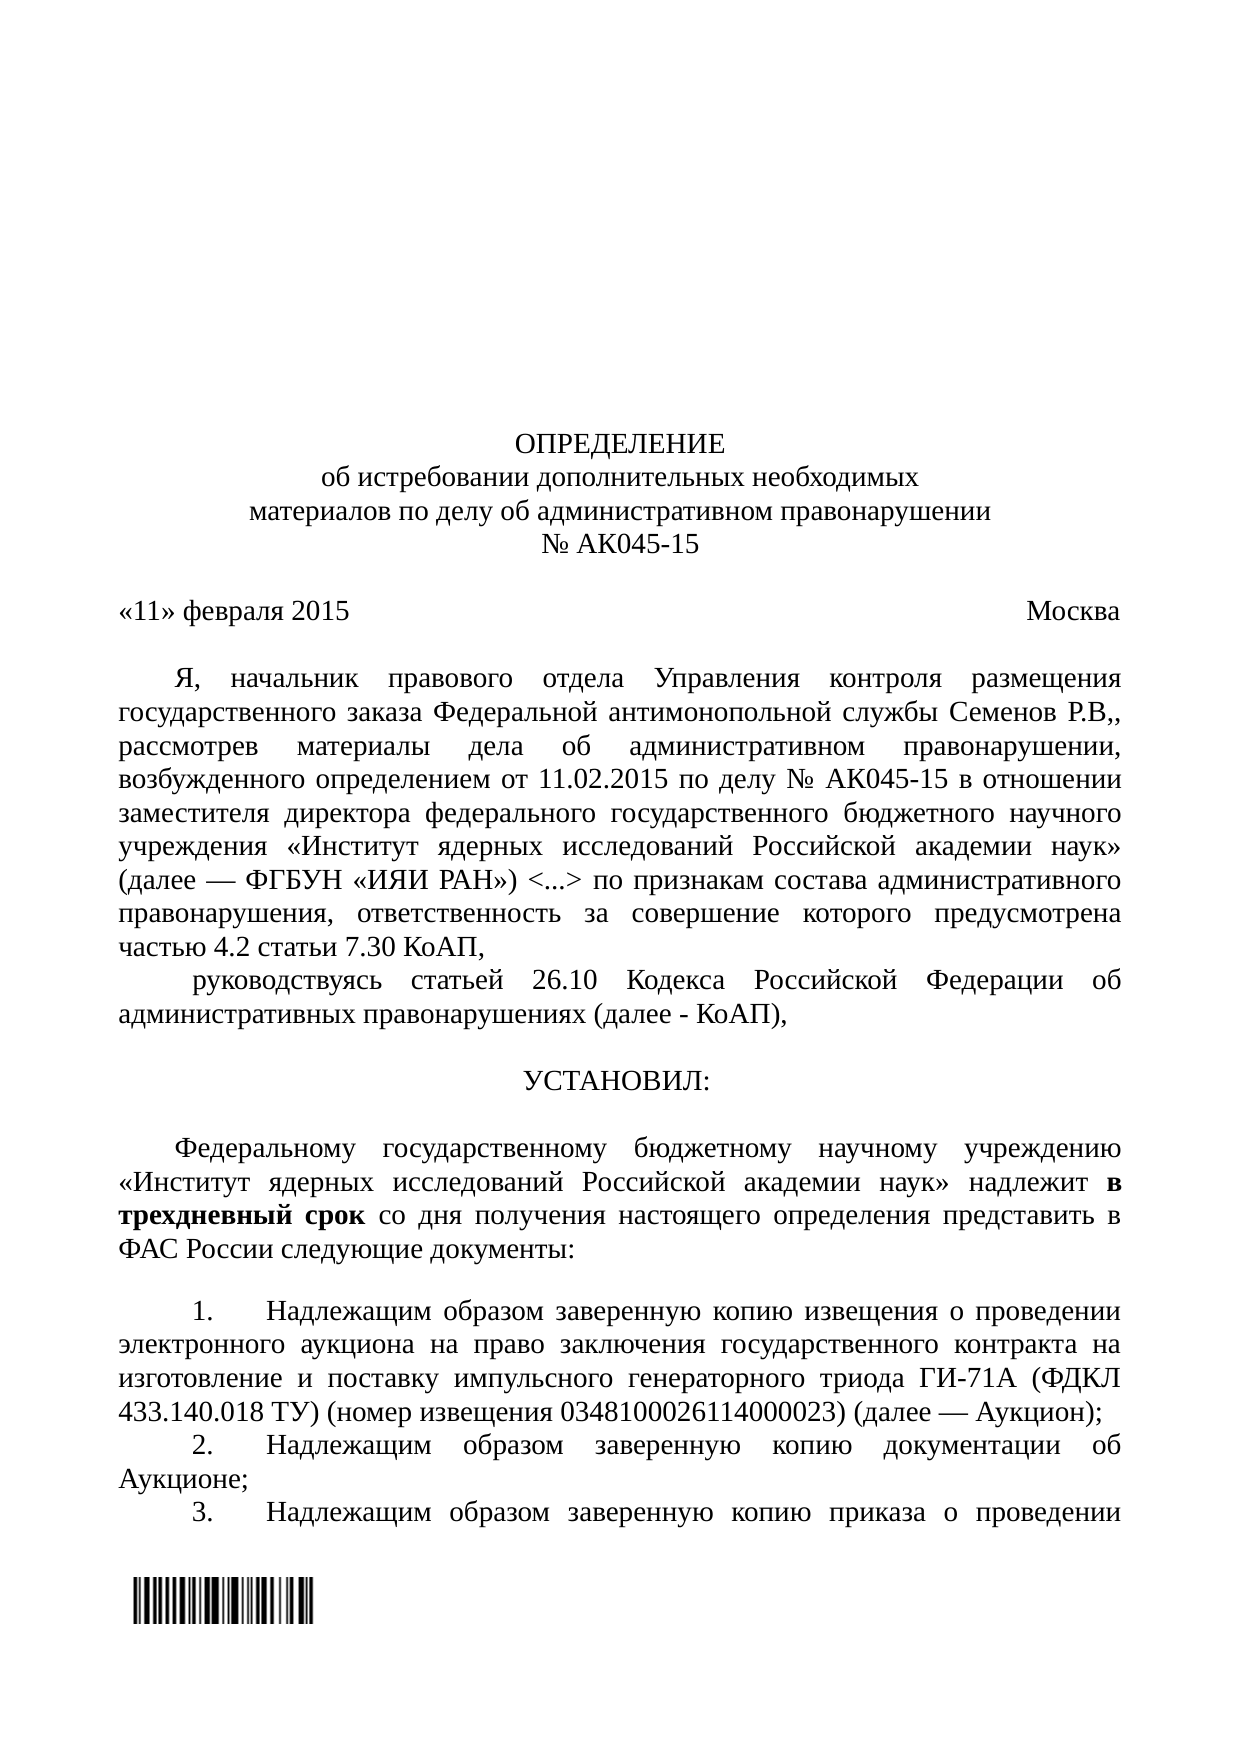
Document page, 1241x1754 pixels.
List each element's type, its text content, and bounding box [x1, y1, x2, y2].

text «11» февраля 2015 Москва [118, 593, 1122, 627]
picture [118, 1577, 331, 1624]
text руководствуясь статьей 26.10 Кодекса Российской Федерации об административных правонарушениях (далее - КоАП), [118, 962, 1122, 1029]
text № АК045-15 [118, 526, 1122, 560]
text Федеральному государственному бюджетному научному учреждению «Институт ядерных исследований Российской академии наук» надлежит в трехдневный срок со дня получения настоящего определения представить в ФАС России следующие документы: [118, 1130, 1122, 1264]
list Надлежащим образом заверенную копию документации об Аукционе; [118, 1427, 1122, 1494]
text Я, начальник правового отдела Управления контроля размещения государственного заказа Федеральной антимонопольной службы Семенов Р.В,, рассмотрев материалы дела об административном правонарушении, возбужденного определением от 11.02.2015 по делу № АК045-15 в отношении заместителя директора федерального государственного бюджетного научного учреждения «Институт ядерных исследований Российской академии наук» (далее — ФГБУН «ИЯИ РАН») <...> по признакам состава административного правонарушения, ответственность за совершение которого предусмотрена частью 4.2 статьи 7.30 КоАП, [118, 661, 1122, 962]
list Надлежащим образом заверенную копию приказа о проведении [118, 1494, 1122, 1528]
text об истребовании дополнительных необходимых [118, 459, 1122, 493]
text материалов по делу об административном правонарушении [118, 493, 1122, 526]
text ОПРЕДЕЛЕНИЕ [118, 426, 1122, 459]
text УСТАНОВИЛ: [118, 1063, 1122, 1097]
list Надлежащим образом заверенную копию извещения о проведении электронного аукциона на право заключения государственного контракта на изготовление и поставку импульсного генераторного триода ГИ-71А (ФДКЛ 433.140.018 ТУ) (номер извещения 0348100026114000023) (далее — Аукцион); [118, 1293, 1122, 1427]
